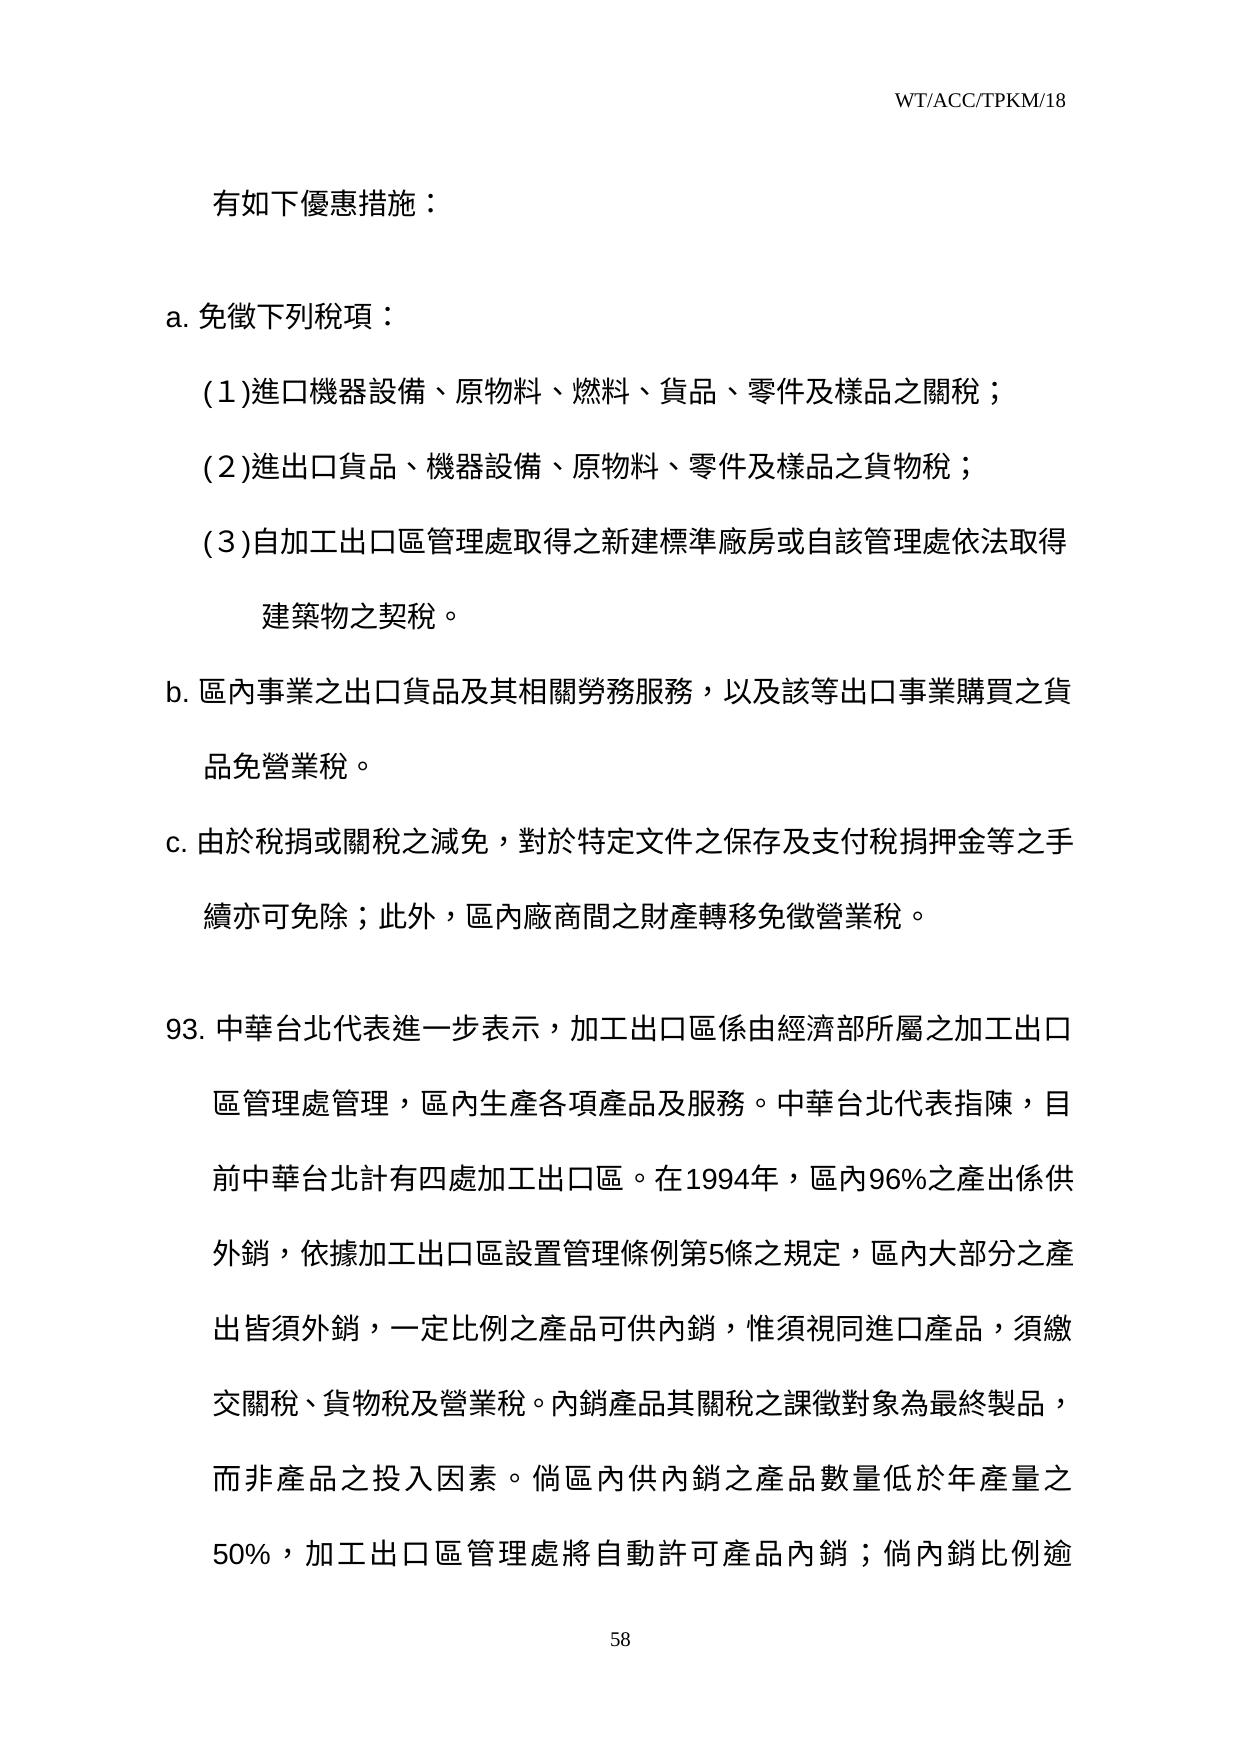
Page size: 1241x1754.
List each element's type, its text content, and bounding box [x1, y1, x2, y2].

text 93. 中華台北代表進一步表示，加工出口區係由經濟部所屬之加工出口區管理處管理，區內生產各項產品及服務。中華台北代表指陳，目前中華台北計有四處加工出口區。在1994年，區內96%之產出係供外銷，依據加工出口區設置管理條例第5條之規定，區內大部分之產出皆須外銷，一定比例之產品可供內銷，惟須視同進口產品，須繳交關稅、貨物稅及營業稅。內銷產品其關稅之課徵對象為最終製品，而非產品之投入因素。倘區內供內銷之產品數量低於年產量之50%，加工出口區管理處將自動許可產品內銷；倘內銷比例逾 [165, 989, 1075, 1589]
text 有如下優惠措施： [165, 164, 1075, 239]
text (３)自加工出口區管理處取得之新建標準廠房或自該管理處依法取得建築物之契稅。 [203, 502, 1075, 652]
text b. 區內事業之出口貨品及其相關勞務服務，以及該等出口事業購買之貨品免營業稅。 [165, 652, 1075, 802]
text (１)進口機器設備、原物料、燃料、貨品、零件及樣品之關稅； [203, 352, 1075, 427]
text c. 由於稅捐或關稅之減免，對於特定文件之保存及支付稅捐押金等之手續亦可免除；此外，區內廠商間之財產轉移免徵營業稅。 [165, 802, 1075, 952]
text a. 免徵下列稅項： [165, 277, 1075, 352]
text (２)進出口貨品、機器設備、原物料、零件及樣品之貨物稅； [203, 427, 1075, 502]
